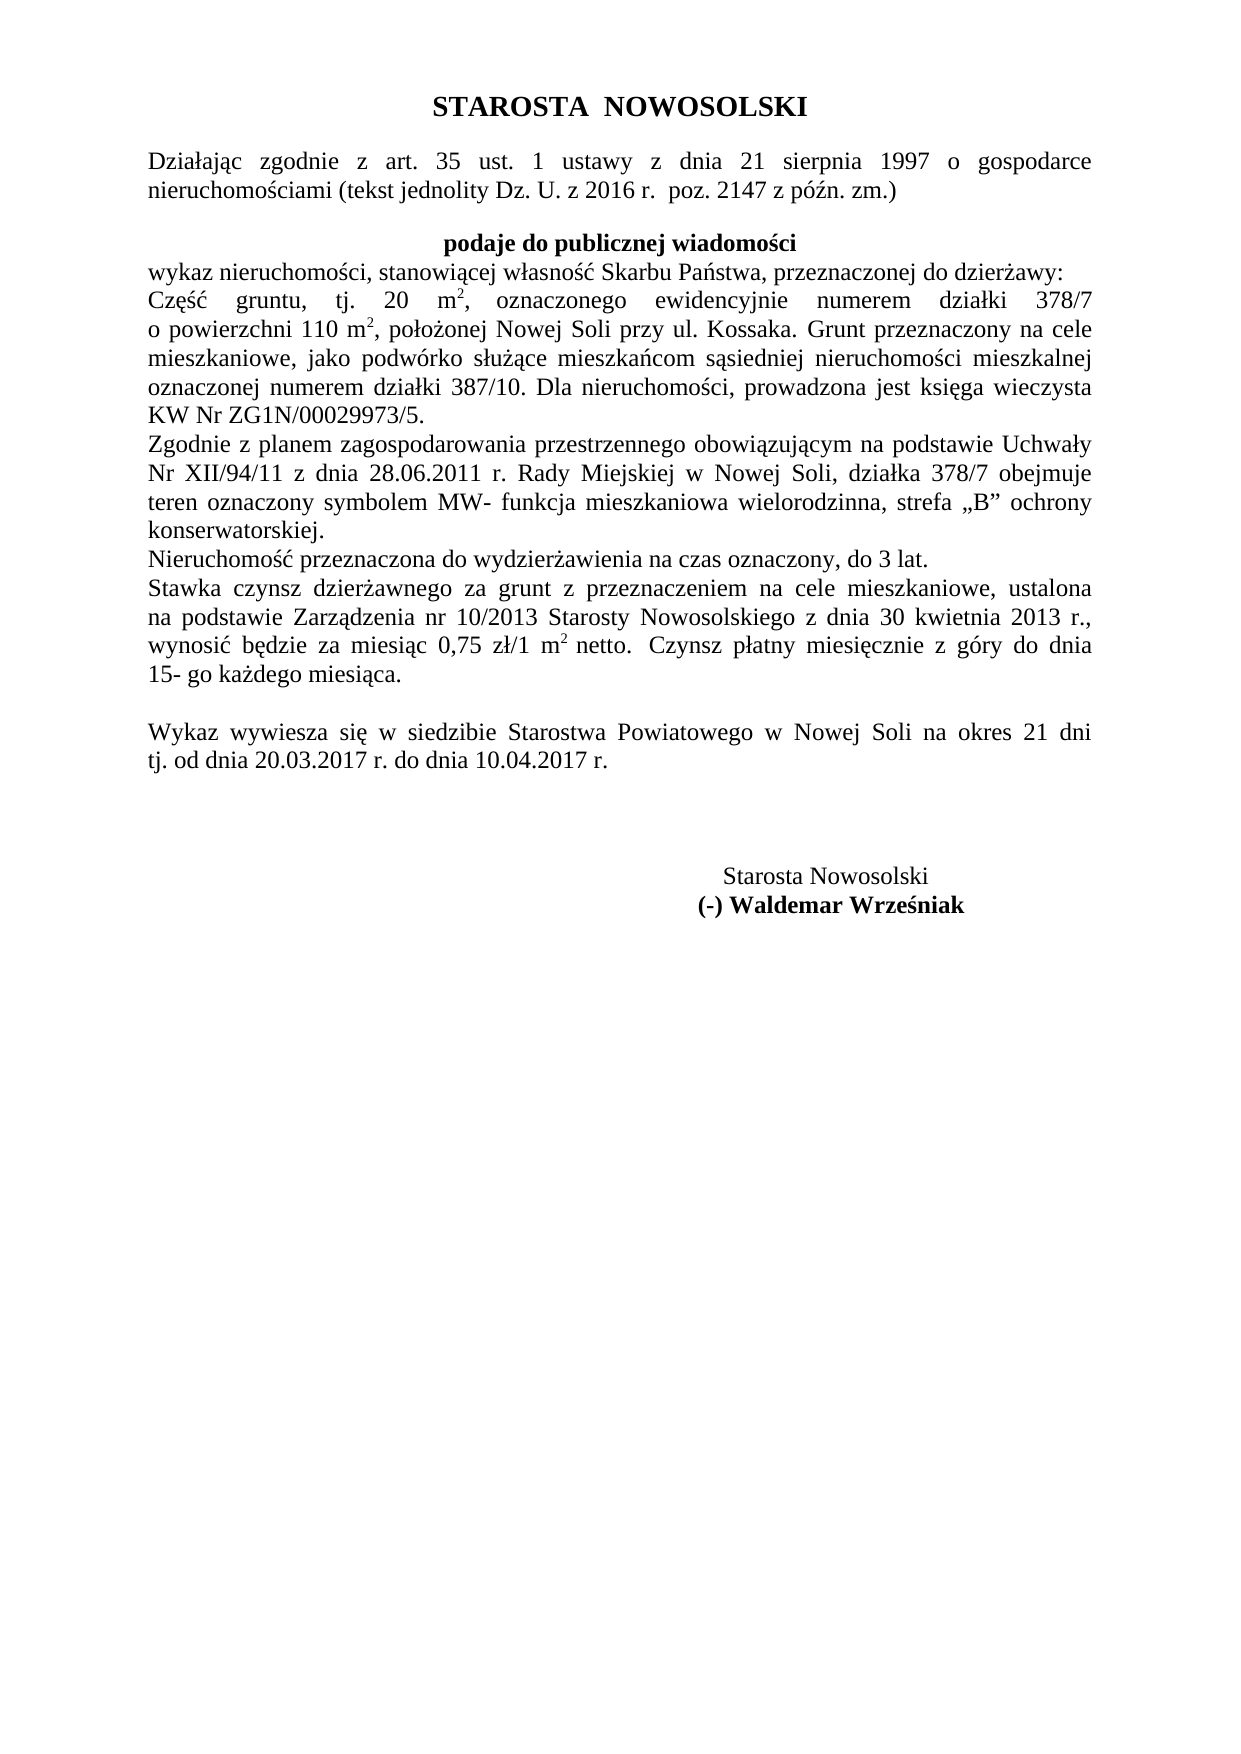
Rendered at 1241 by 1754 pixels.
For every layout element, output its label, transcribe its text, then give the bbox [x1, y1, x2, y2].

text Zgodnie z planem zagospodarowania przestrzennego obowiązującym na podstawie Uchwały Nr XII/94/11 z dnia 28.06.2011 r. Rady Miejskiej w Nowej Soli, działka 378/7 obejmuje teren oznaczony symbolem MW- funkcja mieszkaniowa wielorodzinna, strefa „B” ochrony konserwatorskiej. [148, 429, 1092, 544]
text wykaz nieruchomości, stanowiącej własność Skarbu Państwa, przeznaczonej do dzierżawy: [148, 257, 1092, 285]
text Stawka czynsz dzierżawnego za grunt z przeznaczeniem na cele mieszkaniowe, ustalona na podstawie Zarządzenia nr 10/2013 Starosty Nowosolskiego z dnia 30 kwietnia 2013 r., wynosić będzie za miesiąc 0,75 zł/1 m2 netto. Czynsz płatny miesięcznie z góry do dnia 15- go każdego miesiąca. [148, 573, 1092, 688]
text Działając zgodnie z art. 35 ust. 1 ustawy z dnia 21 sierpnia 1997 o gospodarce nieruchomościami (tekst jednolity Dz. U. z 2016 r. poz. 2147 z późn. zm.) [148, 146, 1092, 204]
text Starosta Nowosolski (-) Waldemar Wrześniak [148, 861, 974, 919]
subtitle STAROSTA NOWOSOLSKI [148, 89, 1092, 122]
text podaje do publicznej wiadomości [148, 228, 1092, 257]
text Wykaz wywiesza się w siedzibie Starostwa Powiatowego w Nowej Soli na okres 21 dni tj. od dnia 20.03.2017 r. do dnia 10.04.2017 r. [148, 717, 1092, 774]
text Nieruchomość przeznaczona do wydzierżawienia na czas oznaczony, do 3 lat. [148, 544, 1092, 573]
text Część gruntu, tj. 20 m2, oznaczonego ewidencyjnie numerem działki 378/7 o powierzchni 110 m2, położonej Nowej Soli przy ul. Kossaka. Grunt przeznaczony na cele mieszkaniowe, jako podwórko służące mieszkańcom sąsiedniej nieruchomości mieszkalnej oznaczonej numerem działki 387/10. Dla nieruchomości, prowadzona jest księga wieczysta KW Nr ZG1N/00029973/5. [148, 285, 1092, 429]
